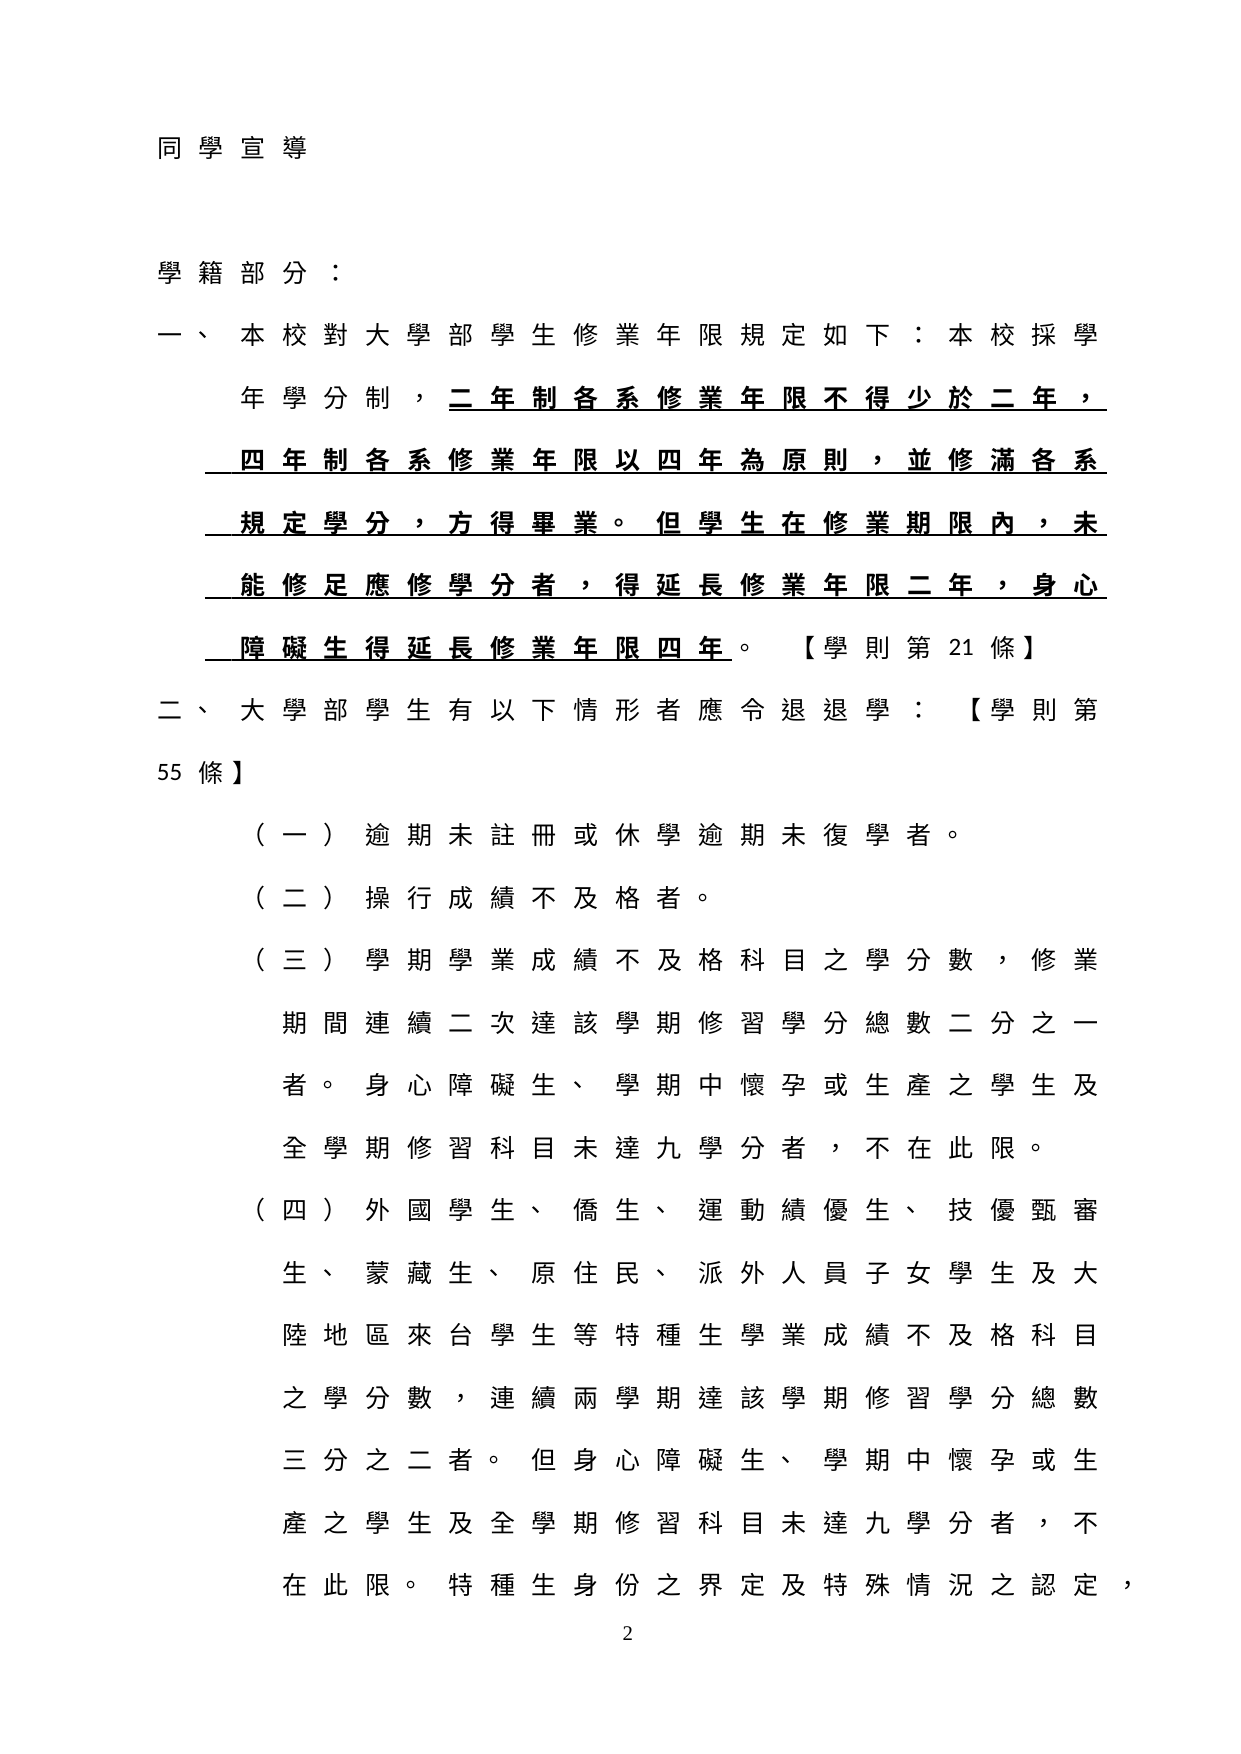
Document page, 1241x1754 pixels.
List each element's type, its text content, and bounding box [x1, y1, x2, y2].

text 學籍部分： [148, 230, 1107, 292]
text （一）逾期未註冊或休學逾期未復學者。 [148, 792, 1107, 855]
text （四）外國學生、僑生、運動績優生、技優甄審生、蒙藏生、原住民、派外人員子女學生及大陸地區來台學生等特種生學業成績不及格科目之學分數，連續兩學期達該學期修習學分總數三分之二者。但身心障礙生、學期中懷孕或生產之學生及全學期修習科目未達九學分者，不在此限。特種生身份之界定及特殊情況之認定，均須提示合法證件，以資證明。 [193, 1167, 1107, 1605]
text （二）操行成績不及格者。 [148, 855, 1107, 917]
text 一、本校對大學部學生修業年限規定如下：本校採學年學分制，二年制各系修業年限不得少於二年，四年制各系修業年限以四年為原則，並修滿各系規定學分，方得畢業。但學生在修業期限內，未能修足應修學分者，得延長修業年限二年，身心障礙生得延長修業年限四年。【學則第21條】 [148, 292, 1107, 667]
text 同學宣導 [148, 105, 1107, 167]
text （三）學期學業成績不及格科目之學分數，修業期間連續二次達該學期修習學分總數二分之一者。身心障礙生、學期中懷孕或生產之學生及全學期修習科目未達九學分者，不在此限。 [193, 917, 1107, 1167]
text 二、大學部學生有以下情形者應令退退學：【學則第55條】 [148, 667, 1107, 792]
